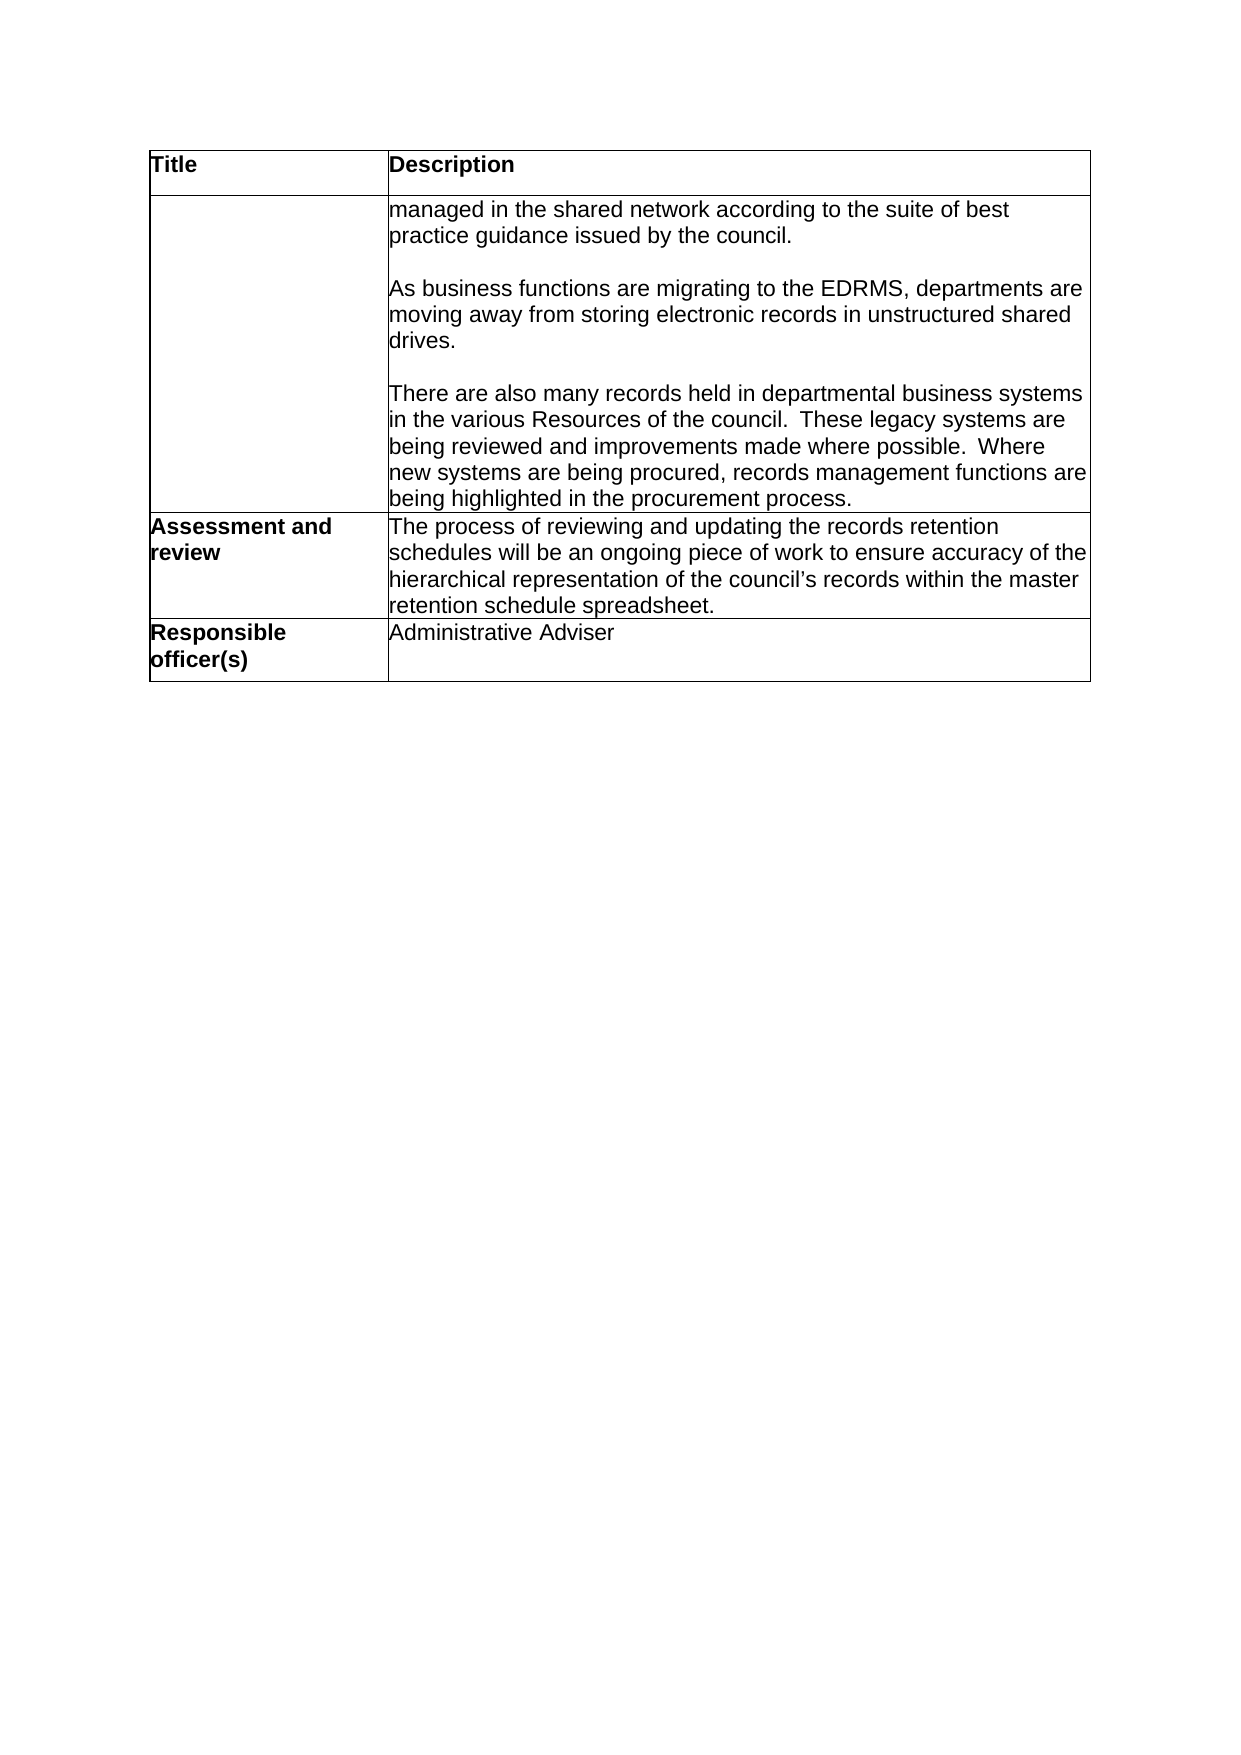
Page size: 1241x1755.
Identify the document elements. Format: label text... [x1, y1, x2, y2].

table_header Description [389, 151, 1090, 194]
table_cell The process of reviewing and updating the records retention schedules will be an ongoing piece of work to ensure accuracy of the hierarchical representation of the council’s records within the master retention schedule spreadsheet. [389, 513, 1090, 618]
table_cell [151, 196, 388, 512]
table_cell managed in the shared network according to the suite of best practice guidance issued by the council. As business functions are migrating to the EDRMS, departments are moving away from storing electronic records in unstructured shared drives. There are also many records held in departmental business systems in the various Resources of the council. These legacy systems are being reviewed and improvements made where possible. Where new systems are being procured, records management functions are being highlighted in the procurement process. [389, 196, 1090, 512]
table_header Title [151, 151, 388, 194]
table_cell Administrative Adviser [389, 619, 1090, 681]
table_cell Assessment and review [151, 513, 388, 618]
table_cell Responsible officer(s) [151, 619, 388, 681]
